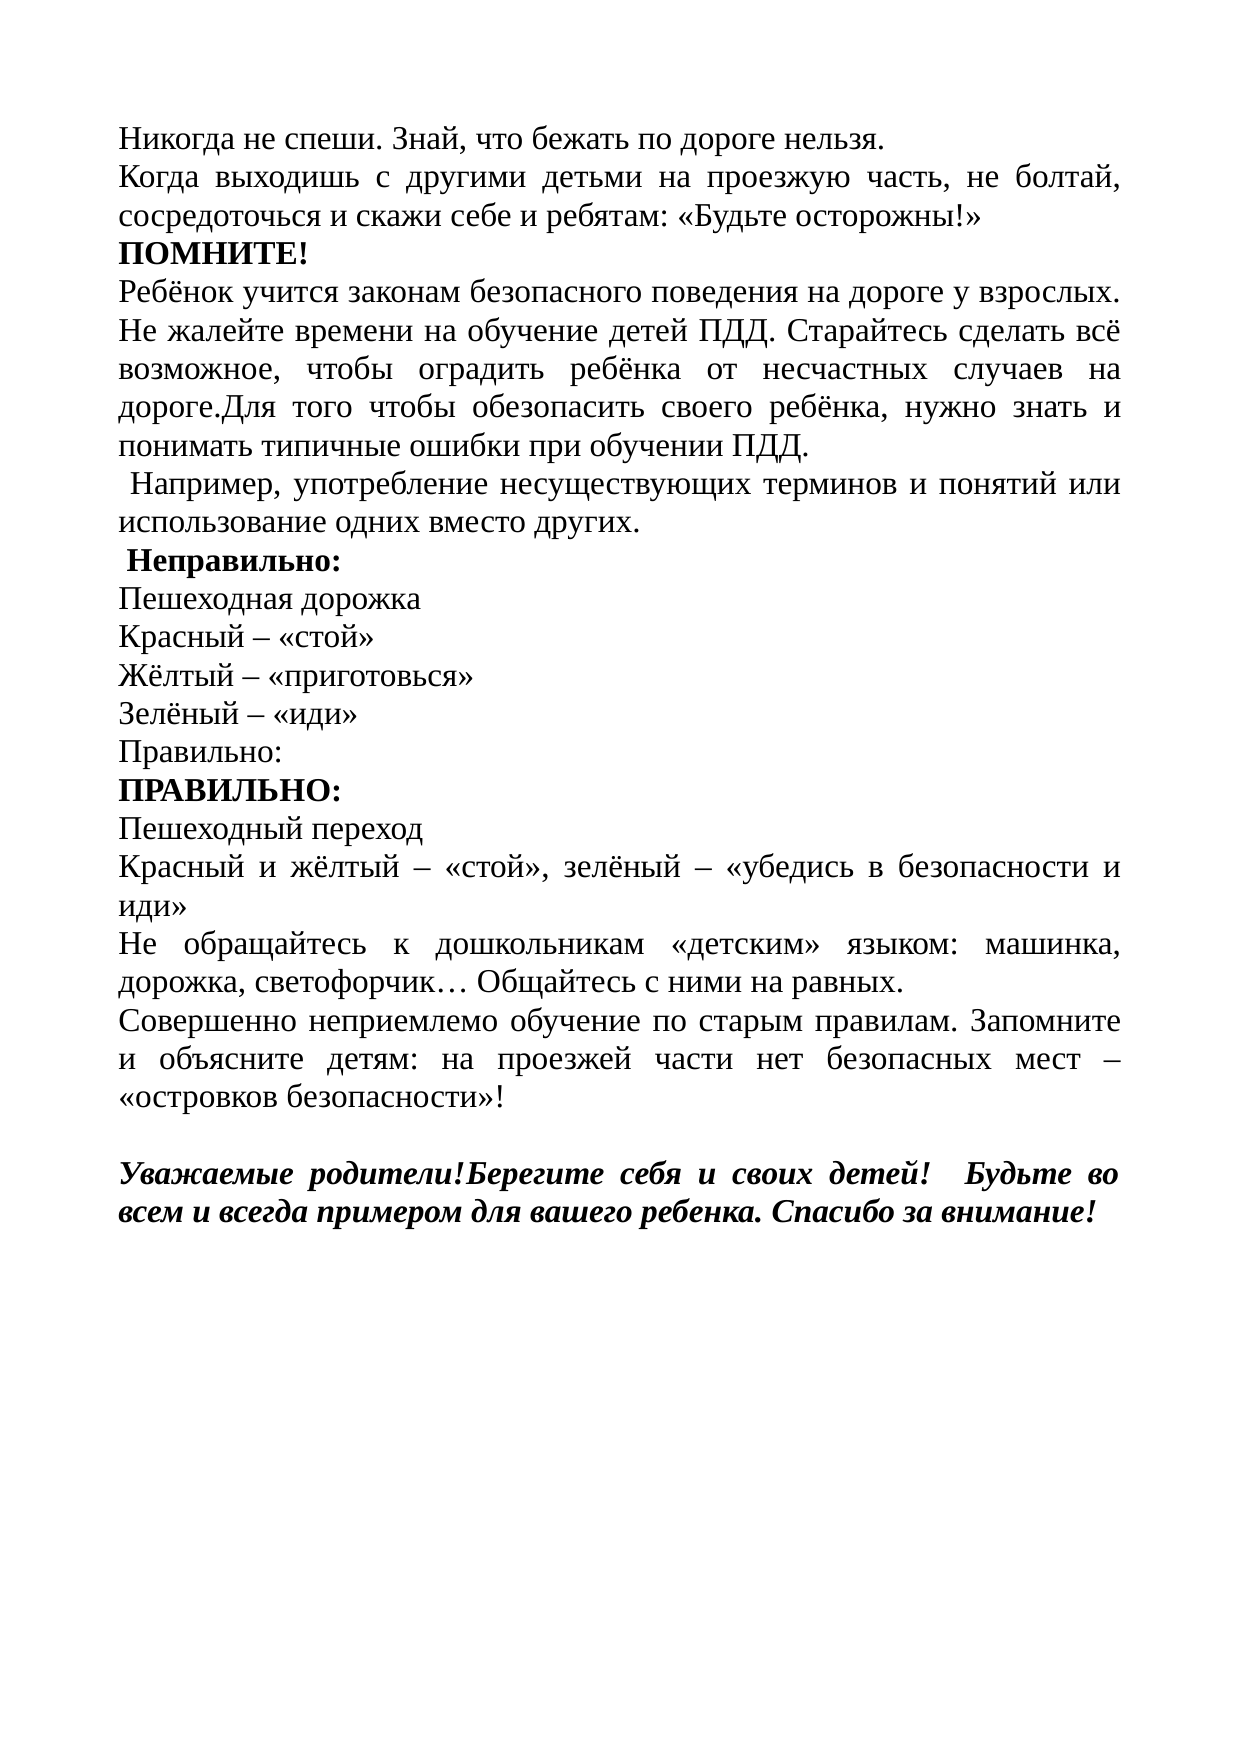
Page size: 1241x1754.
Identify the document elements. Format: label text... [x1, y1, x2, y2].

text Красный и жёлтый – «стой», зелёный – «убедись в безопасности и иди» [118, 846, 1122, 923]
text Совершенно неприемлемо обучение по старым правилам. Запомните и объясните детям: на проезжей части нет безопасных мест – «островков безопасности»! [118, 1000, 1122, 1115]
text Красный – «стой» [118, 616, 1122, 655]
text Неправильно: [118, 540, 1122, 578]
text ПРАВИЛЬНО: [118, 770, 1122, 808]
text Пешеходный переход [118, 808, 1122, 846]
text Жёлтый – «приготовься» [118, 655, 1122, 693]
text Правильно: [118, 731, 1122, 770]
text Например, употребление несуществующих терминов и понятий или использование одних вместо других. [118, 463, 1122, 540]
text Уважаемые родители!Берегите себя и своих детей! Будьте во всем и всегда примером для вашего ребенка. Спасибо за внимание! [118, 1153, 1122, 1230]
text Зелёный – «иди» [118, 693, 1122, 731]
text Никогда не спеши. Знай, что бежать по дороге нельзя. [118, 118, 1122, 156]
text ПОМНИТЕ! [118, 233, 1122, 271]
text Пешеходная дорожка [118, 578, 1122, 616]
text Когда выходишь с другими детьми на проезжую часть, не болтай, сосредоточься и скажи себе и ребятам: «Будьте осторожны!» [118, 156, 1122, 233]
text Ребёнок учится законам безопасного поведения на дороге у взрослых. Не жалейте времени на обучение детей ПДД. Старайтесь сделать всё возможное, чтобы оградить ребёнка от несчастных случаев на дороге.Для того чтобы обезопасить своего ребёнка, нужно знать и понимать типичные ошибки при обучении ПДД. [118, 271, 1122, 463]
text Не обращайтесь к дошкольникам «детским» языком: машинка, дорожка, светофорчик… Общайтесь с ними на равных. [118, 923, 1122, 1000]
